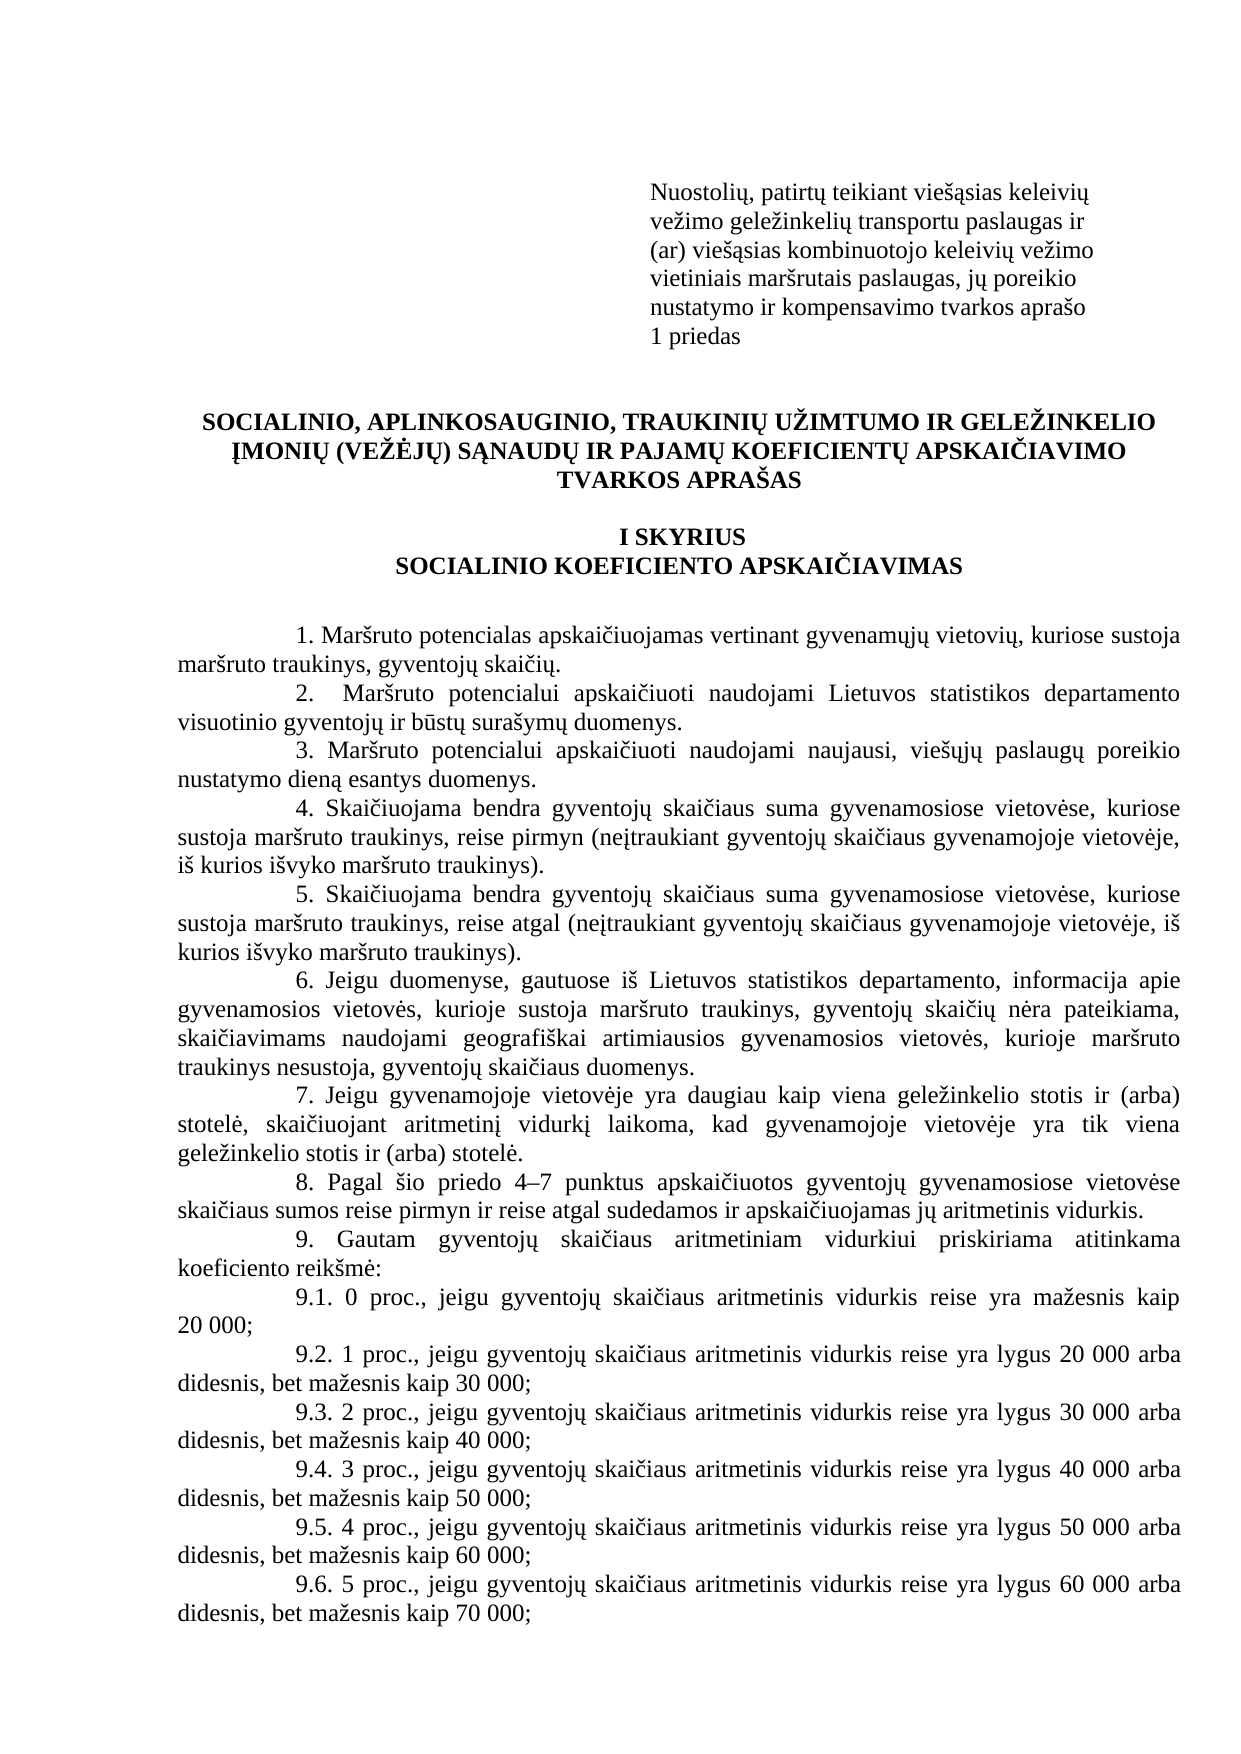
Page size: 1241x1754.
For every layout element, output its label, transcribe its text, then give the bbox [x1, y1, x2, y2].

text 3. Maršruto potencialui apskaičiuoti naudojami naujausi, viešųjų paslaugų poreikio nustatymo dieną esantys duomenys. [177, 735, 1181, 793]
text 1 priedas [650, 321, 1181, 350]
text 9.3. 2 proc., jeigu gyventojų skaičiaus aritmetinis vidurkis reise yra lygus 30 000 arba didesnis, bet mažesnis kaip 40 000; [177, 1397, 1181, 1454]
subtitle I SKYRIUS [177, 522, 1181, 551]
text 6. Jeigu duomenyse, gautuose iš Lietuvos statistikos departamento, informacija apie gyvenamosios vietovės, kurioje sustoja maršruto traukinys, gyventojų skaičių nėra pateikiama, skaičiavimams naudojami geografiškai artimiausios gyvenamosios vietovės, kurioje maršruto traukinys nesustoja, gyventojų skaičiaus duomenys. [177, 965, 1181, 1080]
text 1. Maršruto potencialas apskaičiuojamas vertinant gyvenamųjų vietovių, kuriose sustoja maršruto traukinys, gyventojų skaičių. [177, 620, 1181, 678]
text 7. Jeigu gyvenamojoje vietovėje yra daugiau kaip viena geležinkelio stotis ir (arba) stotelė, skaičiuojant aritmetinį vidurkį laikoma, kad gyvenamojoje vietovėje yra tik viena geležinkelio stotis ir (arba) stotelė. [177, 1080, 1181, 1167]
text nustatymo ir kompensavimo tvarkos aprašo [650, 292, 1181, 321]
text vietiniais maršrutais paslaugas, jų poreikio [650, 263, 1181, 292]
text 4. Skaičiuojama bendra gyventojų skaičiaus suma gyvenamosiose vietovėse, kuriose sustoja maršruto traukinys, reise pirmyn (neįtraukiant gyventojų skaičiaus gyvenamojoje vietovėje, iš kurios išvyko maršruto traukinys). [177, 793, 1181, 879]
text 8. Pagal šio priedo 4–7 punktus apskaičiuotos gyventojų gyvenamosiose vietovėse skaičiaus sumos reise pirmyn ir reise atgal sudedamos ir apskaičiuojamas jų aritmetinis vidurkis. [177, 1167, 1181, 1224]
subtitle SOCIALINIO KOEFICIENTO APSKAIČIAVIMAS [177, 551, 1181, 580]
text 9.1. 0 proc., jeigu gyventojų skaičiaus aritmetinis vidurkis reise yra mažesnis kaip 20 000; [177, 1282, 1181, 1339]
text SOCIALINIO, APLINKOSAUGINIO, TRAUKINIŲ UŽIMTUMO IR GELEŽINKELIO ĮMONIŲ (VEŽĖJŲ) SĄNAUDŲ IR PAJAMŲ KOEFICIENTŲ APSKAIČIAVIMO TVARKOS APRAŠAS [177, 407, 1181, 493]
text Nuostolių, patirtų teikiant viešąsias keleivių [650, 177, 1181, 206]
text vežimo geležinkelių transportu paslaugas ir [650, 206, 1181, 235]
text 9. Gautam gyventojų skaičiaus aritmetiniam vidurkiui priskiriama atitinkama koeficiento reikšmė: [177, 1224, 1181, 1282]
text 9.5. 4 proc., jeigu gyventojų skaičiaus aritmetinis vidurkis reise yra lygus 50 000 arba didesnis, bet mažesnis kaip 60 000; [177, 1512, 1181, 1569]
text 5. Skaičiuojama bendra gyventojų skaičiaus suma gyvenamosiose vietovėse, kuriose sustoja maršruto traukinys, reise atgal (neįtraukiant gyventojų skaičiaus gyvenamojoje vietovėje, iš kurios išvyko maršruto traukinys). [177, 879, 1181, 965]
text 9.6. 5 proc., jeigu gyventojų skaičiaus aritmetinis vidurkis reise yra lygus 60 000 arba didesnis, bet mažesnis kaip 70 000; [177, 1569, 1181, 1627]
text (ar) viešąsias kombinuotojo keleivių vežimo [650, 235, 1181, 263]
text 2. Maršruto potencialui apskaičiuoti naudojami Lietuvos statistikos departamento visuotinio gyventojų ir būstų surašymų duomenys. [177, 678, 1181, 735]
text 9.4. 3 proc., jeigu gyventojų skaičiaus aritmetinis vidurkis reise yra lygus 40 000 arba didesnis, bet mažesnis kaip 50 000; [177, 1454, 1181, 1512]
text 9.2. 1 proc., jeigu gyventojų skaičiaus aritmetinis vidurkis reise yra lygus 20 000 arba didesnis, bet mažesnis kaip 30 000; [177, 1339, 1181, 1397]
